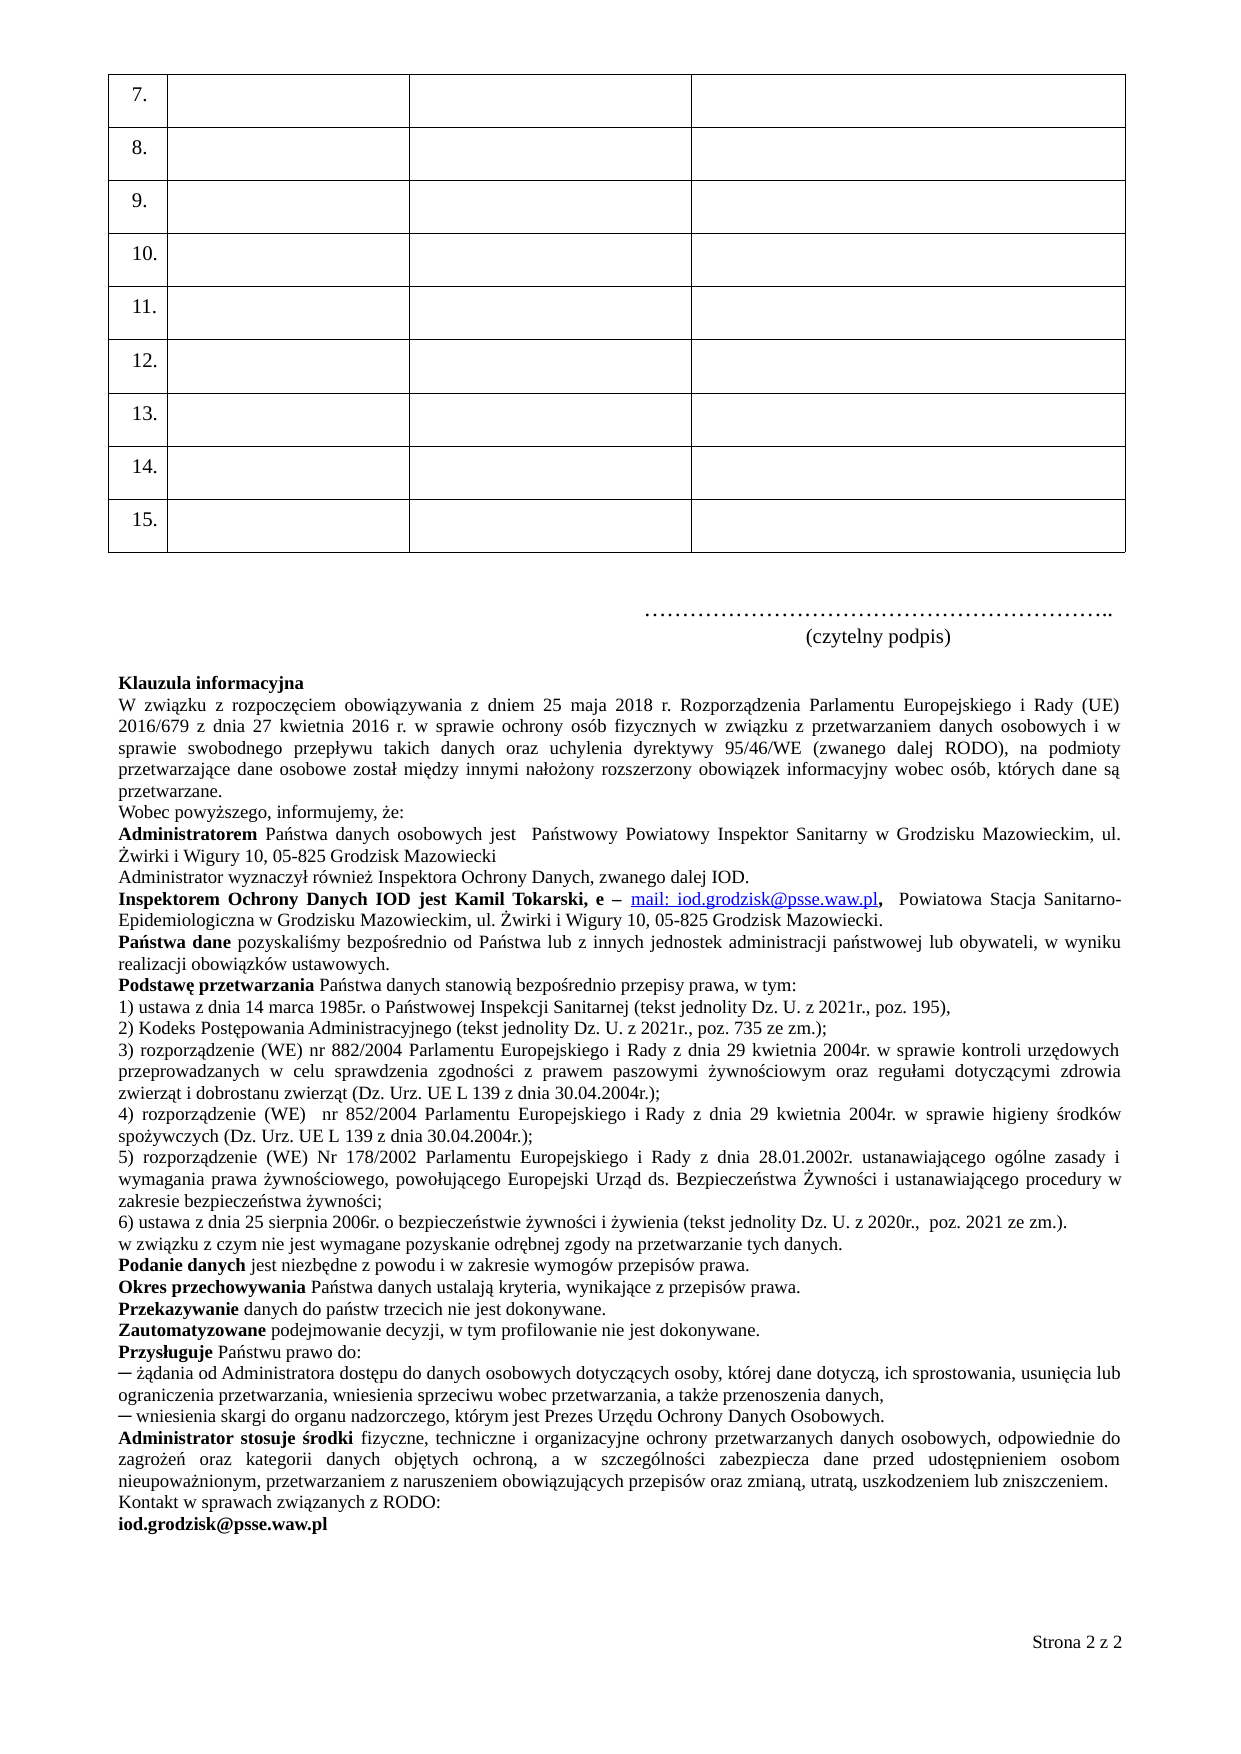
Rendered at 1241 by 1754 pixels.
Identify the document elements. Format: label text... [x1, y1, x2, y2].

table_cell [109, 181, 167, 233]
table_cell [410, 394, 691, 446]
table_cell [168, 394, 409, 446]
text W związku z rozpoczęciem obowiązywania z dniem 25 maja 2018 r. Rozporządzenia Parlamentu Europejskiego i Rady (UE) 2016/679 z dnia 27 kwietnia 2016 r. w sprawie ochrony osób fizycznych w związku z przetwarzaniem danych osobowych i w sprawie swobodnego przepływu takich danych oraz uchylenia dyrektywy 95/46/WE (zwanego dalej RODO), na podmioty przetwarzające dane osobowe został między innymi nałożony rozszerzony obowiązek informacyjny wobec osób, których dane są przetwarzane. [118, 694, 1122, 801]
table_cell [692, 340, 1125, 392]
table_cell [692, 128, 1125, 180]
table_cell [109, 394, 167, 446]
table_cell [168, 234, 409, 286]
table_cell [692, 287, 1125, 339]
table_cell [692, 394, 1125, 446]
table_cell [410, 340, 691, 392]
text Przekazywanie danych do państw trzecich nie jest dokonywane. [118, 1297, 1122, 1319]
table_cell [109, 500, 167, 552]
table_cell [410, 128, 691, 180]
table_cell [410, 500, 691, 552]
table_cell [692, 75, 1125, 127]
text Podanie danych jest niezbędne z powodu i w zakresie wymogów przepisów prawa. [118, 1254, 1122, 1276]
table_cell [109, 340, 167, 392]
text Wobec powyższego, informujemy, że: [118, 801, 1122, 823]
table_cell [168, 287, 409, 339]
table_cell [410, 75, 691, 127]
text (czytelny podpis) [634, 624, 1122, 648]
text 2) Kodeks Postępowania Administracyjnego (tekst jednolity Dz. U. z 2021r., poz. 735 ze zm.); [118, 1017, 1122, 1039]
table_cell [410, 447, 691, 499]
table_cell [168, 500, 409, 552]
table_cell [410, 234, 691, 286]
table_cell [692, 447, 1125, 499]
table_cell [410, 287, 691, 339]
table_cell [168, 181, 409, 233]
table_cell [410, 181, 691, 233]
text 6) ustawa z dnia 25 sierpnia 2006r. o bezpieczeństwie żywności i żywienia (tekst jednolity Dz. U. z 2020r., poz. 2021 ze zm.). [118, 1211, 1122, 1233]
text Klauzula informacyjna [118, 672, 1122, 694]
text ─ żądania od Administratora dostępu do danych osobowych dotyczących osoby, której dane dotyczą, ich sprostowania, usunięcia lub ograniczenia przetwarzania, wniesienia sprzeciwu wobec przetwarzania, a także przenoszenia danych, [118, 1362, 1122, 1405]
table_cell [109, 128, 167, 180]
table_cell [109, 287, 167, 339]
table_cell [168, 447, 409, 499]
text ─ wniesienia skargi do organu nadzorczego, którym jest Prezes Urzędu Ochrony Danych Osobowych. [118, 1405, 1122, 1427]
text 3) rozporządzenie (WE) nr 882/2004 Parlamentu Europejskiego i Rady z dnia 29 kwietnia 2004r. w sprawie kontroli urzędowych przeprowadzanych w celu sprawdzenia zgodności z prawem paszowymi żywnościowym oraz regułami dotyczącymi zdrowia zwierząt i dobrostanu zwierząt (Dz. Urz. UE L 139 z dnia 30.04.2004r.); [118, 1039, 1122, 1103]
text Okres przechowywania Państwa danych ustalają kryteria, wynikające z przepisów prawa. [118, 1276, 1122, 1297]
text w związku z czym nie jest wymagane pozyskanie odrębnej zgody na przetwarzanie tych danych. [118, 1233, 1122, 1254]
text Przysługuje Państwu prawo do: [118, 1341, 1122, 1362]
text …………………………………………………….. [634, 596, 1122, 622]
text Inspektorem Ochrony Danych IOD jest Kamil Tokarski, e – mail: iod.grodzisk@psse.waw.pl, Powiatowa Stacja Sanitarno-Epidemiologiczna w Grodzisku Mazowieckim, ul. Żwirki i Wigury 10, 05-825 Grodzisk Mazowiecki. [118, 888, 1122, 931]
text Administratorem Państwa danych osobowych jest Państwowy Powiatowy Inspektor Sanitarny w Grodzisku Mazowieckim, ul. Żwirki i Wigury 10, 05-825 Grodzisk Mazowiecki [118, 823, 1122, 866]
text Zautomatyzowane podejmowanie decyzji, w tym profilowanie nie jest dokonywane. [118, 1319, 1122, 1341]
table_cell [168, 340, 409, 392]
text Administrator stosuje środki fizyczne, techniczne i organizacyjne ochrony przetwarzanych danych osobowych, odpowiednie do zagrożeń oraz kategorii danych objętych ochroną, a w szczególności zabezpiecza dane przed udostępnieniem osobom nieupoważnionym, przetwarzaniem z naruszeniem obowiązujących przepisów oraz zmianą, utratą, uszkodzeniem lub zniszczeniem. [118, 1427, 1122, 1491]
table_cell [692, 234, 1125, 286]
table_cell [168, 128, 409, 180]
text Kontakt w sprawach związanych z RODO: [118, 1491, 1122, 1513]
text Państwa dane pozyskaliśmy bezpośrednio od Państwa lub z innych jednostek administracji państwowej lub obywateli, w wyniku realizacji obowiązków ustawowych. [118, 931, 1122, 974]
table_cell [109, 234, 167, 286]
text Podstawę przetwarzania Państwa danych stanowią bezpośrednio przepisy prawa, w tym: [118, 974, 1122, 996]
table_cell [692, 181, 1125, 233]
text 4) rozporządzenie (WE) nr 852/2004 Parlamentu Europejskiego i Rady z dnia 29 kwietnia 2004r. w sprawie higieny środków spożywczych (Dz. Urz. UE L 139 z dnia 30.04.2004r.); [118, 1103, 1122, 1146]
table_cell [109, 447, 167, 499]
text 1) ustawa z dnia 14 marca 1985r. o Państwowej Inspekcji Sanitarnej (tekst jednolity Dz. U. z 2021r., poz. 195), [118, 996, 1122, 1017]
table_cell [692, 500, 1125, 552]
text 5) rozporządzenie (WE) Nr 178/2002 Parlamentu Europejskiego i Rady z dnia 28.01.2002r. ustanawiającego ogólne zasady i wymagania prawa żywnościowego, powołującego Europejski Urząd ds. Bezpieczeństwa Żywności i ustanawiającego procedury w zakresie bezpieczeństwa żywności; [118, 1146, 1122, 1211]
table_cell [109, 75, 167, 127]
text iod.grodzisk@psse.waw.pl [118, 1513, 1122, 1534]
text Administrator wyznaczył również Inspektora Ochrony Danych, zwanego dalej IOD. [118, 866, 1122, 888]
table_cell [168, 75, 409, 127]
